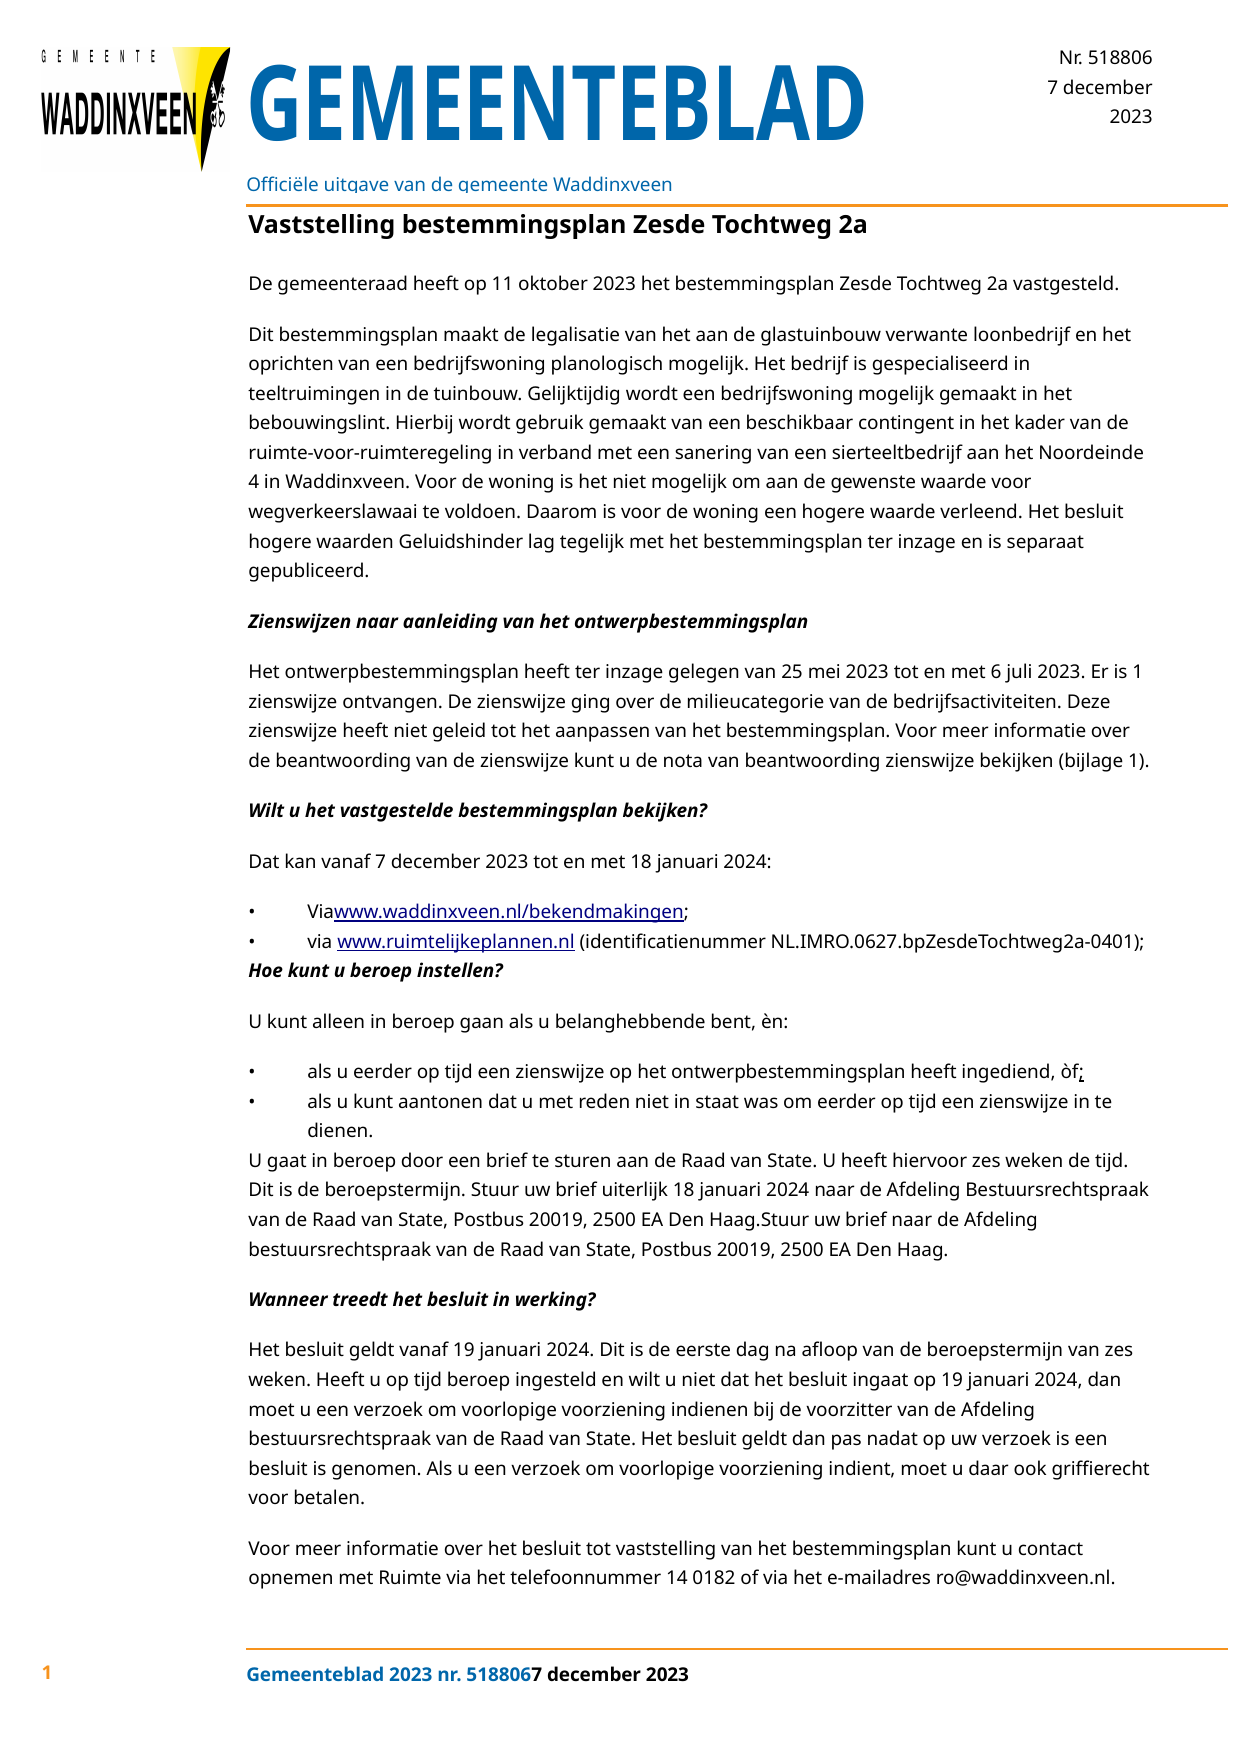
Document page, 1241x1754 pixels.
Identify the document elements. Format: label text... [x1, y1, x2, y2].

text Het ontwerpbestemmingsplan heeft ter inzage gelegen van 25 mei 2023 tot en met 6 juli 2023. Er is 1 zienswijze ontvangen. De zienswijze ging over de milieucategorie van de bedrijfsactiviteiten. Deze zienswijze heeft niet geleid tot het aanpassen van het bestemmingsplan. Voor meer informatie over de beantwoording van de zienswijze kunt u de nota van beantwoording zienswijze bekijken (bijlage 1). [248, 658, 1152, 773]
text Voor meer informatie over het besluit tot vaststelling van het bestemmingsplan kunt u contact opnemen met Ruimte via het telefoonnummer 14 0182 of via het e-mailadres ro@waddinxveen.nl. [248, 1535, 1152, 1590]
text Wanneer treedt het besluit in werking? [248, 1286, 1152, 1312]
picture [41, 47, 231, 172]
text Het besluit geldt vanaf 19 januari 2024. Dit is de eerste dag na afloop van de beroepstermijn van zes weken. Heeft u op tijd beroep ingesteld en wilt u niet dat het besluit ingaat op 19 januari 2024, dan moet u een verzoek om voorlopige voorziening indienen bij de voorzitter van de Afdeling bestuursrechtspraak van de Raad van State. Het besluit geldt dan pas nadat op uw verzoek is een besluit is genomen. Als u een verzoek om voorlopige voorziening indient, moet u daar ook griffierecht voor betalen. [248, 1337, 1152, 1510]
text Zienswijzen naar aanleiding van het ontwerpbestemmingsplan [248, 608, 1152, 633]
text Wilt u het vastgestelde bestemmingsplan bekijken? [248, 797, 1152, 823]
text Vaststelling bestemmingsplan Zesde Tochtweg 2a [248, 207, 1152, 241]
text Dat kan vanaf 7 december 2023 tot en met 18 januari 2024: [248, 848, 1152, 873]
text Hoe kunt u beroep instellen? [248, 957, 1152, 983]
list via www.ruimtelijkeplannen.nl (identificatienummer NL.IMRO.0627.bpZesdeTochtweg2a-0401); [248, 928, 1152, 953]
text Dit bestemmingsplan maakt de legalisatie van het aan de glastuinbouw verwante loonbedrijf en het oprichten van een bedrijfswoning planologisch mogelijk. Het bedrijf is gespecialiseerd in teeltruimingen in de tuinbouw. Gelijktijdig wordt een bedrijfswoning mogelijk gemaakt in het bebouwingslint. Hierbij wordt gebruik gemaakt van een beschikbaar contingent in het kader van de ruimte-voor-ruimteregeling in verband met een sanering van een sierteeltbedrijf aan het Noordeinde 4 in Waddinxveen. Voor de woning is het niet mogelijk om aan de gewenste waarde voor wegverkeerslawaai te voldoen. Daarom is voor de woning een hogere waarde verleend. Het besluit hogere waarden Geluidshinder lag tegelijk met het bestemmingsplan ter inzage en is separaat gepubliceerd. [248, 321, 1152, 583]
list Viawww.waddinxveen.nl/bekendmakingen; [248, 898, 1152, 924]
text De gemeenteraad heeft op 11 oktober 2023 het bestemmingsplan Zesde Tochtweg 2a vastgesteld. [248, 270, 1152, 296]
list als u eerder op tijd een zienswijze op het ontwerpbestemmingsplan heeft ingediend, òf; [248, 1058, 1152, 1084]
text U kunt alleen in beroep gaan als u belanghebbende bent, èn: [248, 1008, 1152, 1033]
list als u kunt aantonen dat u met reden niet in staat was om eerder op tijd een zienswijze in te dienen. [248, 1088, 1152, 1143]
text U gaat in beroep door een brief te sturen aan de Raad van State. U heeft hiervoor zes weken de tijd. Dit is de beroepstermijn. Stuur uw brief uiterlijk 18 januari 2024 naar de Afdeling Bestuursrechtspraak van de Raad van State, Postbus 20019, 2500 EA Den Haag.Stuur uw brief naar de Afdeling bestuursrechtspraak van de Raad van State, Postbus 20019, 2500 EA Den Haag. [248, 1147, 1152, 1261]
